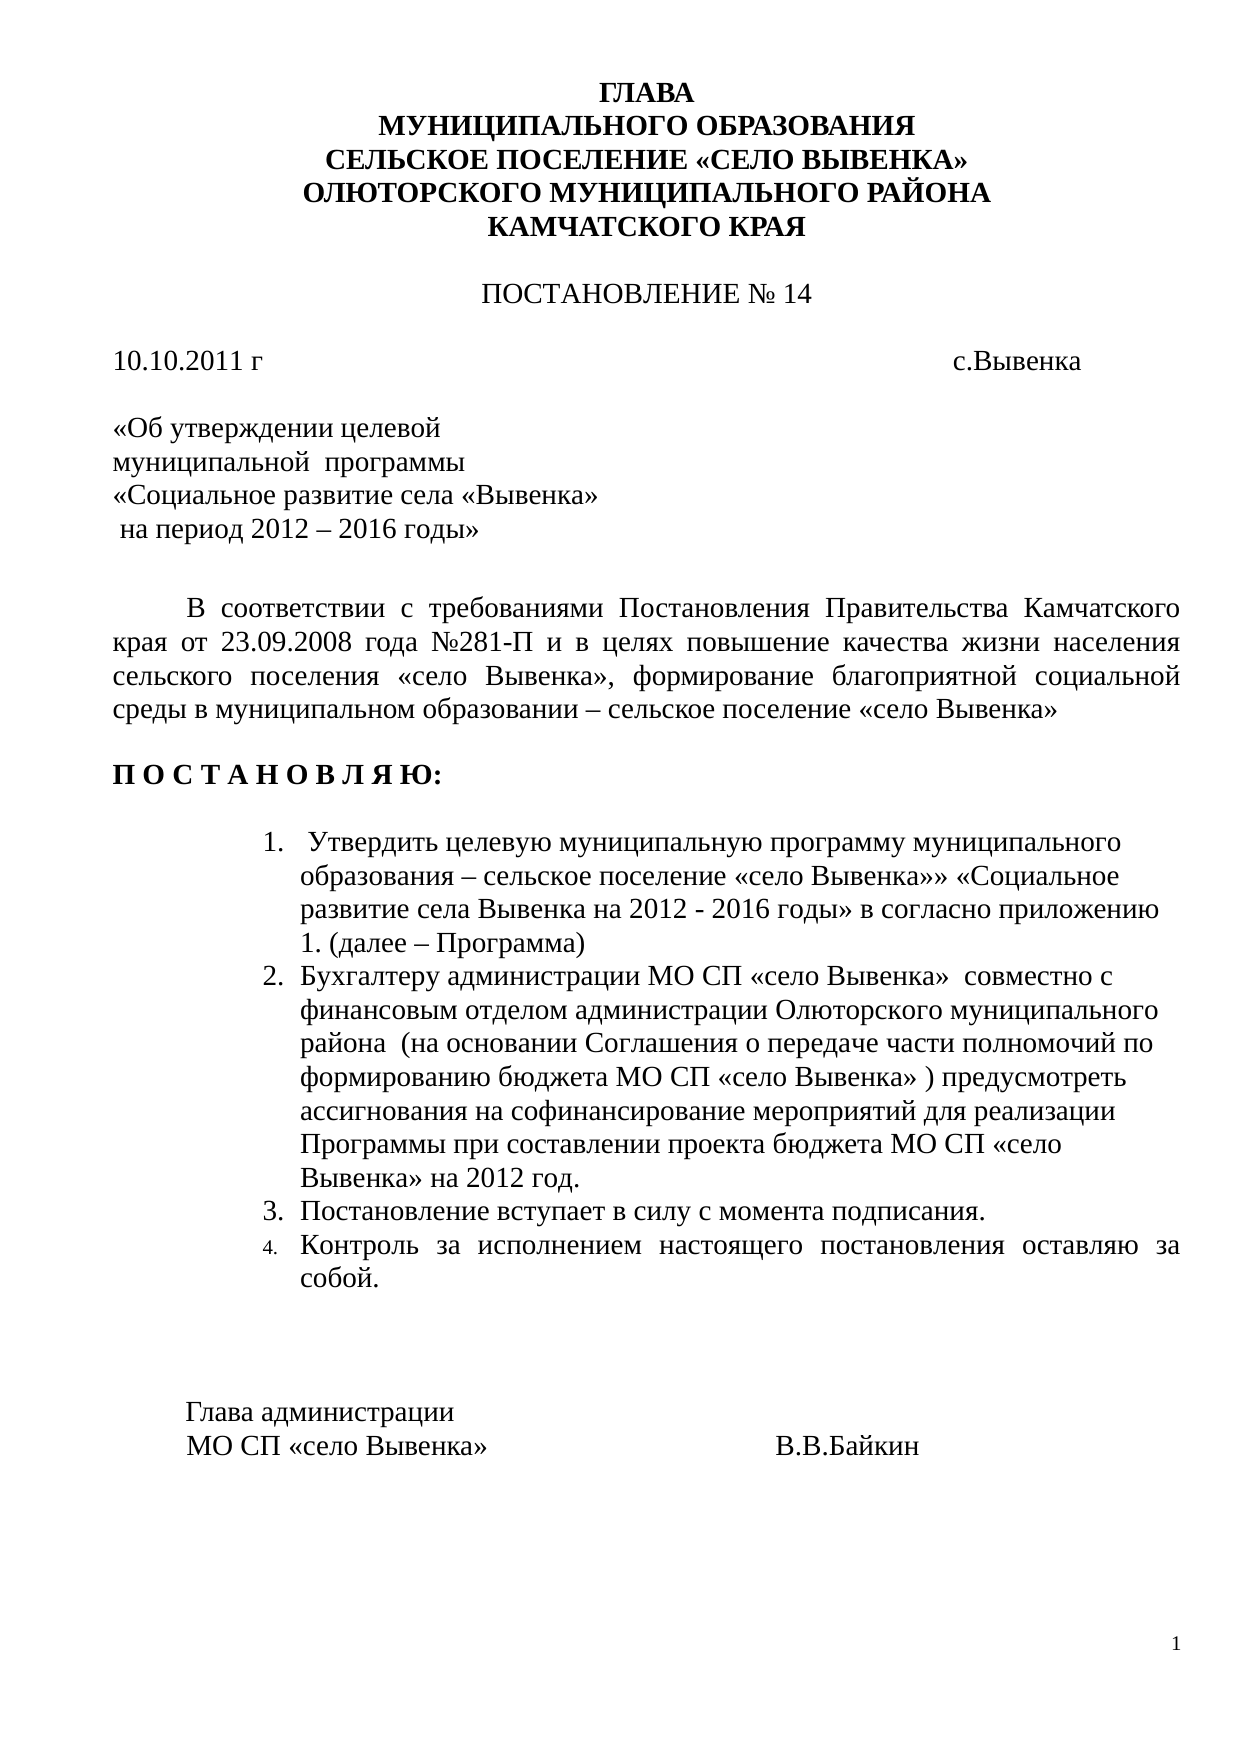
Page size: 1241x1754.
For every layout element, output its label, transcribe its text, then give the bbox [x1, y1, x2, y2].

text Глава администрации [112, 1394, 1181, 1428]
text МО СП «село Вывенка» В.В.Байкин [112, 1428, 1181, 1462]
text П О С Т А Н О В Л Я Ю: [112, 757, 1181, 791]
table_header [112, 1462, 463, 1606]
text «Социальное развитие села «Вывенка» [112, 477, 1181, 511]
text 10.10.2011 г с.Вывенка [112, 343, 1181, 377]
text В соответствии с требованиями Постановления Правительства Камчатского края от 23.09.2008 года №281-П и в целях повышение качества жизни населения сельского поселения «село Вывенка», формирование благоприятной социальной среды в муниципальном образовании – сельское поселение «село Вывенка» [112, 591, 1181, 725]
table_header [463, 1462, 667, 1606]
list Утвердить целевую муниципальную программу муниципального образования – сельское поселение «село Вывенка»» «Социальное развитие села Вывенка на 2012 - 2016 годы» в согласно приложению 1. (далее – Программа) [262, 824, 1181, 958]
text СЕЛЬСКОЕ ПОСЕЛЕНИЕ «СЕЛО ВЫВЕНКА» [112, 142, 1181, 176]
text ГЛАВА [112, 75, 1181, 108]
text муниципальной программы [112, 444, 1181, 477]
list Постановление вступает в силу с момента подписания. [262, 1193, 1181, 1227]
text МУНИЦИПАЛЬНОГО ОБРАЗОВАНИЯ [112, 108, 1181, 142]
text «Об утверждении целевой [112, 410, 1181, 444]
text ОЛЮТОРСКОГО МУНИЦИПАЛЬНОГО РАЙОНА [112, 176, 1181, 209]
text на период 2012 – 2016 годы» [112, 511, 1181, 544]
table_header [667, 1462, 1128, 1606]
list Бухгалтеру администрации МО СП «село Вывенка» совместно с финансовым отделом администрации Олюторского муниципального района (на основании Соглашения о передаче части полномочий по формированию бюджета МО СП «село Вывенка» ) предусмотреть ассигнования на софинансирование мероприятий для реализации Программы при составлении проекта бюджета МО СП «село Вывенка» на 2012 год. [262, 958, 1181, 1193]
text КАМЧАТСКОГО КРАЯ [112, 209, 1181, 243]
text ПОСТАНОВЛЕНИЕ № 14 [112, 276, 1181, 310]
list Контроль за исполнением настоящего постановления оставляю за собой. [262, 1227, 1181, 1294]
